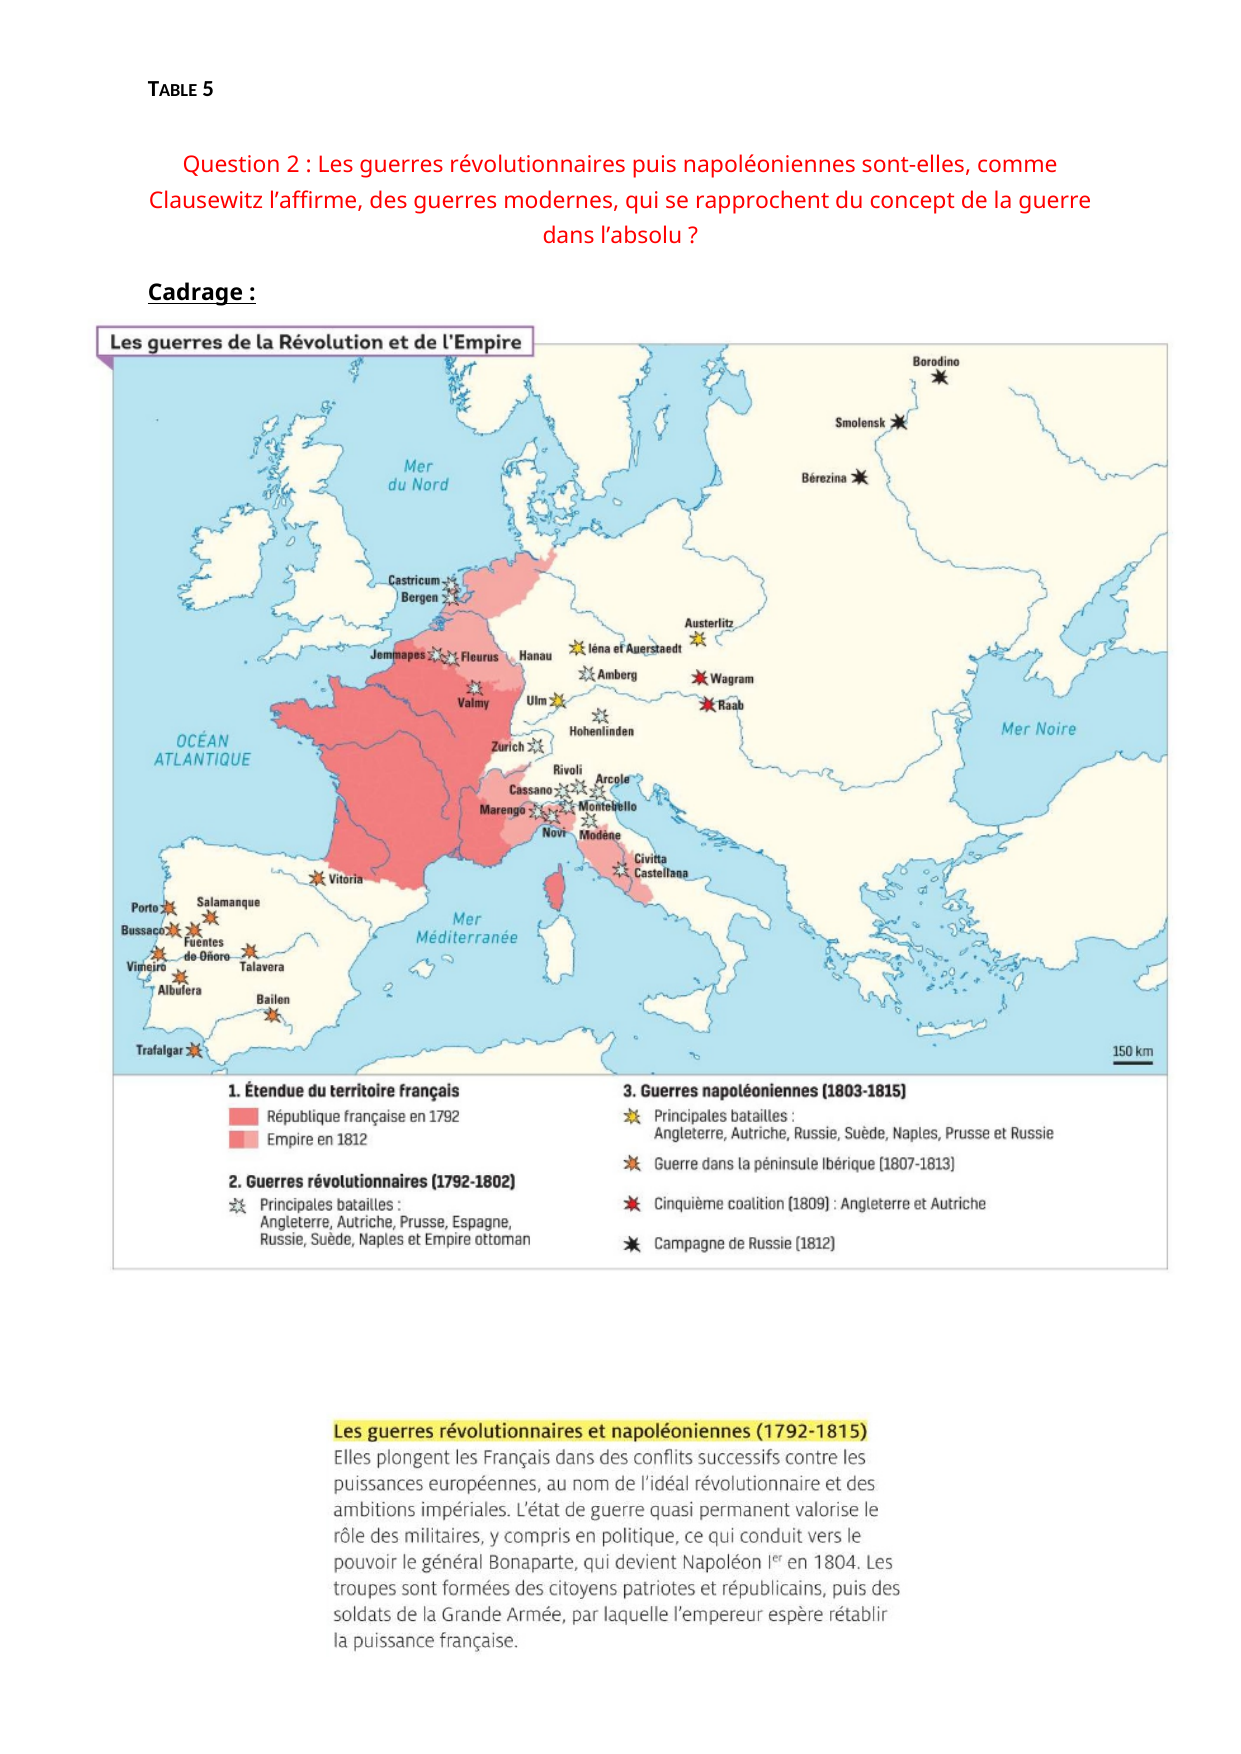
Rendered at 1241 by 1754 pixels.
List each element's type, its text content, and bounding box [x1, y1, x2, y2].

text Cadrage : [148, 276, 1093, 307]
text Question 2 : Les guerres révolutionnaires puis napoléoniennes sont-elles, comme Clausewitz l’affirme, des guerres modernes, qui se rapprochent du concept de la guerre dans l’absolu ? [148, 148, 1093, 251]
